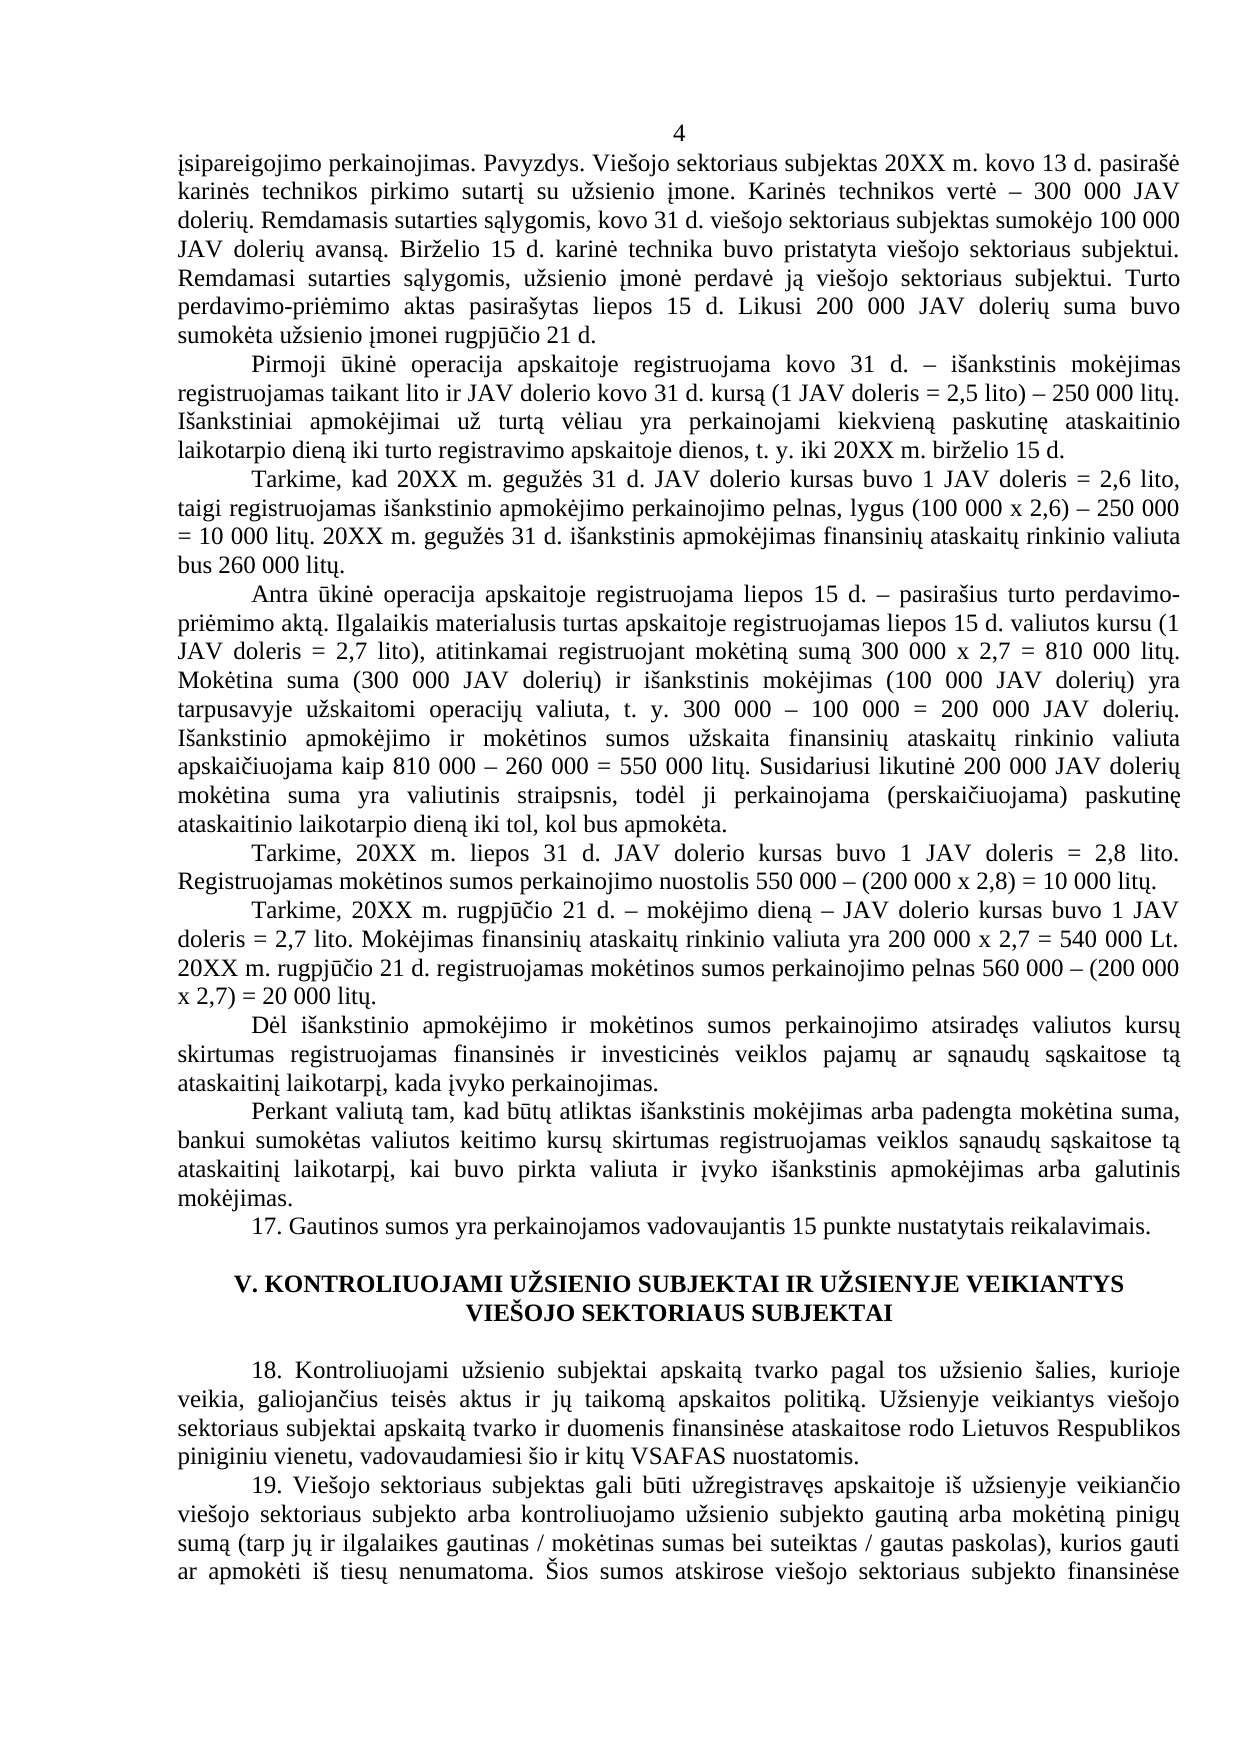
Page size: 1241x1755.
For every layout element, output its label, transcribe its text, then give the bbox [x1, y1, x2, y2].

text 17. Gautinos sumos yra perkainojamos vadovaujantis 15 punkte nustatytais reikalavimais. [177, 1211, 1181, 1240]
text V. KONTROLIUOJAMI UŽSIENIO SUBJEKTAI IR UŽSIENYJE VEIKIANTYS VIEŠOJO SEKTORIAUS SUBJEKTAI [177, 1269, 1181, 1326]
text Dėl išankstinio apmokėjimo ir mokėtinos sumos perkainojimo atsiradęs valiutos kursų skirtumas registruojamas finansinės ir investicinės veiklos pajamų ar sąnaudų sąskaitose tą ataskaitinį laikotarpį, kada įvyko perkainojimas. [177, 1010, 1181, 1096]
text įsipareigojimo perkainojimas. Pavyzdys. Viešojo sektoriaus subjektas 20XX m. kovo 13 d. pasirašė karinės technikos pirkimo sutartį su užsienio įmone. Karinės technikos vertė – 300 000 JAV dolerių. Remdamasis sutarties sąlygomis, kovo 31 d. viešojo sektoriaus subjektas sumokėjo 100 000 JAV dolerių avansą. Birželio 15 d. karinė technika buvo pristatyta viešojo sektoriaus subjektui. Remdamasi sutarties sąlygomis, užsienio įmonė perdavė ją viešojo sektoriaus subjektui. Turto perdavimo-priėmimo aktas pasirašytas liepos 15 d. Likusi 200 000 JAV dolerių suma buvo sumokėta užsienio įmonei rugpjūčio 21 d. [177, 148, 1181, 349]
text Tarkime, 20XX m. liepos 31 d. JAV dolerio kursas buvo 1 JAV doleris = 2,8 lito. Registruojamas mokėtinos sumos perkainojimo nuostolis 550 000 – (200 000 x 2,8) = 10 000 litų. [177, 838, 1181, 895]
text 18. Kontroliuojami užsienio subjektai apskaitą tvarko pagal tos užsienio šalies, kurioje veikia, galiojančius teisės aktus ir jų taikomą apskaitos politiką. Užsienyje veikiantys viešojo sektoriaus subjektai apskaitą tvarko ir duomenis finansinėse ataskaitose rodo Lietuvos Respublikos piniginiu vienetu, vadovaudamiesi šio ir kitų VSAFAS nuostatomis. [177, 1355, 1181, 1470]
text Antra ūkinė operacija apskaitoje registruojama liepos 15 d. – pasirašius turto perdavimo-priėmimo aktą. Ilgalaikis materialusis turtas apskaitoje registruojamas liepos 15 d. valiutos kursu (1 JAV doleris = 2,7 lito), atitinkamai registruojant mokėtiną sumą 300 000 x 2,7 = 810 000 litų. Mokėtina suma (300 000 JAV dolerių) ir išankstinis mokėjimas (100 000 JAV dolerių) yra tarpusavyje užskaitomi operacijų valiuta, t. y. 300 000 – 100 000 = 200 000 JAV dolerių. Išankstinio apmokėjimo ir mokėtinos sumos užskaita finansinių ataskaitų rinkinio valiuta apskaičiuojama kaip 810 000 – 260 000 = 550 000 litų. Susidariusi likutinė 200 000 JAV dolerių mokėtina suma yra valiutinis straipsnis, todėl ji perkainojama (perskaičiuojama) paskutinę ataskaitinio laikotarpio dieną iki tol, kol bus apmokėta. [177, 579, 1181, 838]
text 19. Viešojo sektoriaus subjektas gali būti užregistravęs apskaitoje iš užsienyje veikiančio viešojo sektoriaus subjekto arba kontroliuojamo užsienio subjekto gautiną arba mokėtiną pinigų sumą (tarp jų ir ilgalaikes gautinas / mokėtinas sumas bei suteiktas / gautas paskolas), kurios gauti ar apmokėti iš tiesų nenumatoma. Šios sumos atskirose viešojo sektoriaus subjekto finansinėse [177, 1470, 1181, 1585]
text Perkant valiutą tam, kad būtų atliktas išankstinis mokėjimas arba padengta mokėtina suma, bankui sumokėtas valiutos keitimo kursų skirtumas registruojamas veiklos sąnaudų sąskaitose tą ataskaitinį laikotarpį, kai buvo pirkta valiuta ir įvyko išankstinis apmokėjimas arba galutinis mokėjimas. [177, 1096, 1181, 1211]
text Tarkime, kad 20XX m. gegužės 31 d. JAV dolerio kursas buvo 1 JAV doleris = 2,6 lito, taigi registruojamas išankstinio apmokėjimo perkainojimo pelnas, lygus (100 000 x 2,6) – 250 000 = 10 000 litų. 20XX m. gegužės 31 d. išankstinis apmokėjimas finansinių ataskaitų rinkinio valiuta bus 260 000 litų. [177, 464, 1181, 579]
text Tarkime, 20XX m. rugpjūčio 21 d. – mokėjimo dieną – JAV dolerio kursas buvo 1 JAV doleris = 2,7 lito. Mokėjimas finansinių ataskaitų rinkinio valiuta yra 200 000 x 2,7 = 540 000 Lt. 20XX m. rugpjūčio 21 d. registruojamas mokėtinos sumos perkainojimo pelnas 560 000 – (200 000 x 2,7) = 20 000 litų. [177, 895, 1181, 1010]
text Pirmoji ūkinė operacija apskaitoje registruojama kovo 31 d. – išankstinis mokėjimas registruojamas taikant lito ir JAV dolerio kovo 31 d. kursą (1 JAV doleris = 2,5 lito) – 250 000 litų. Išankstiniai apmokėjimai už turtą vėliau yra perkainojami kiekvieną paskutinę ataskaitinio laikotarpio dieną iki turto registravimo apskaitoje dienos, t. y. iki 20XX m. birželio 15 d. [177, 349, 1181, 464]
